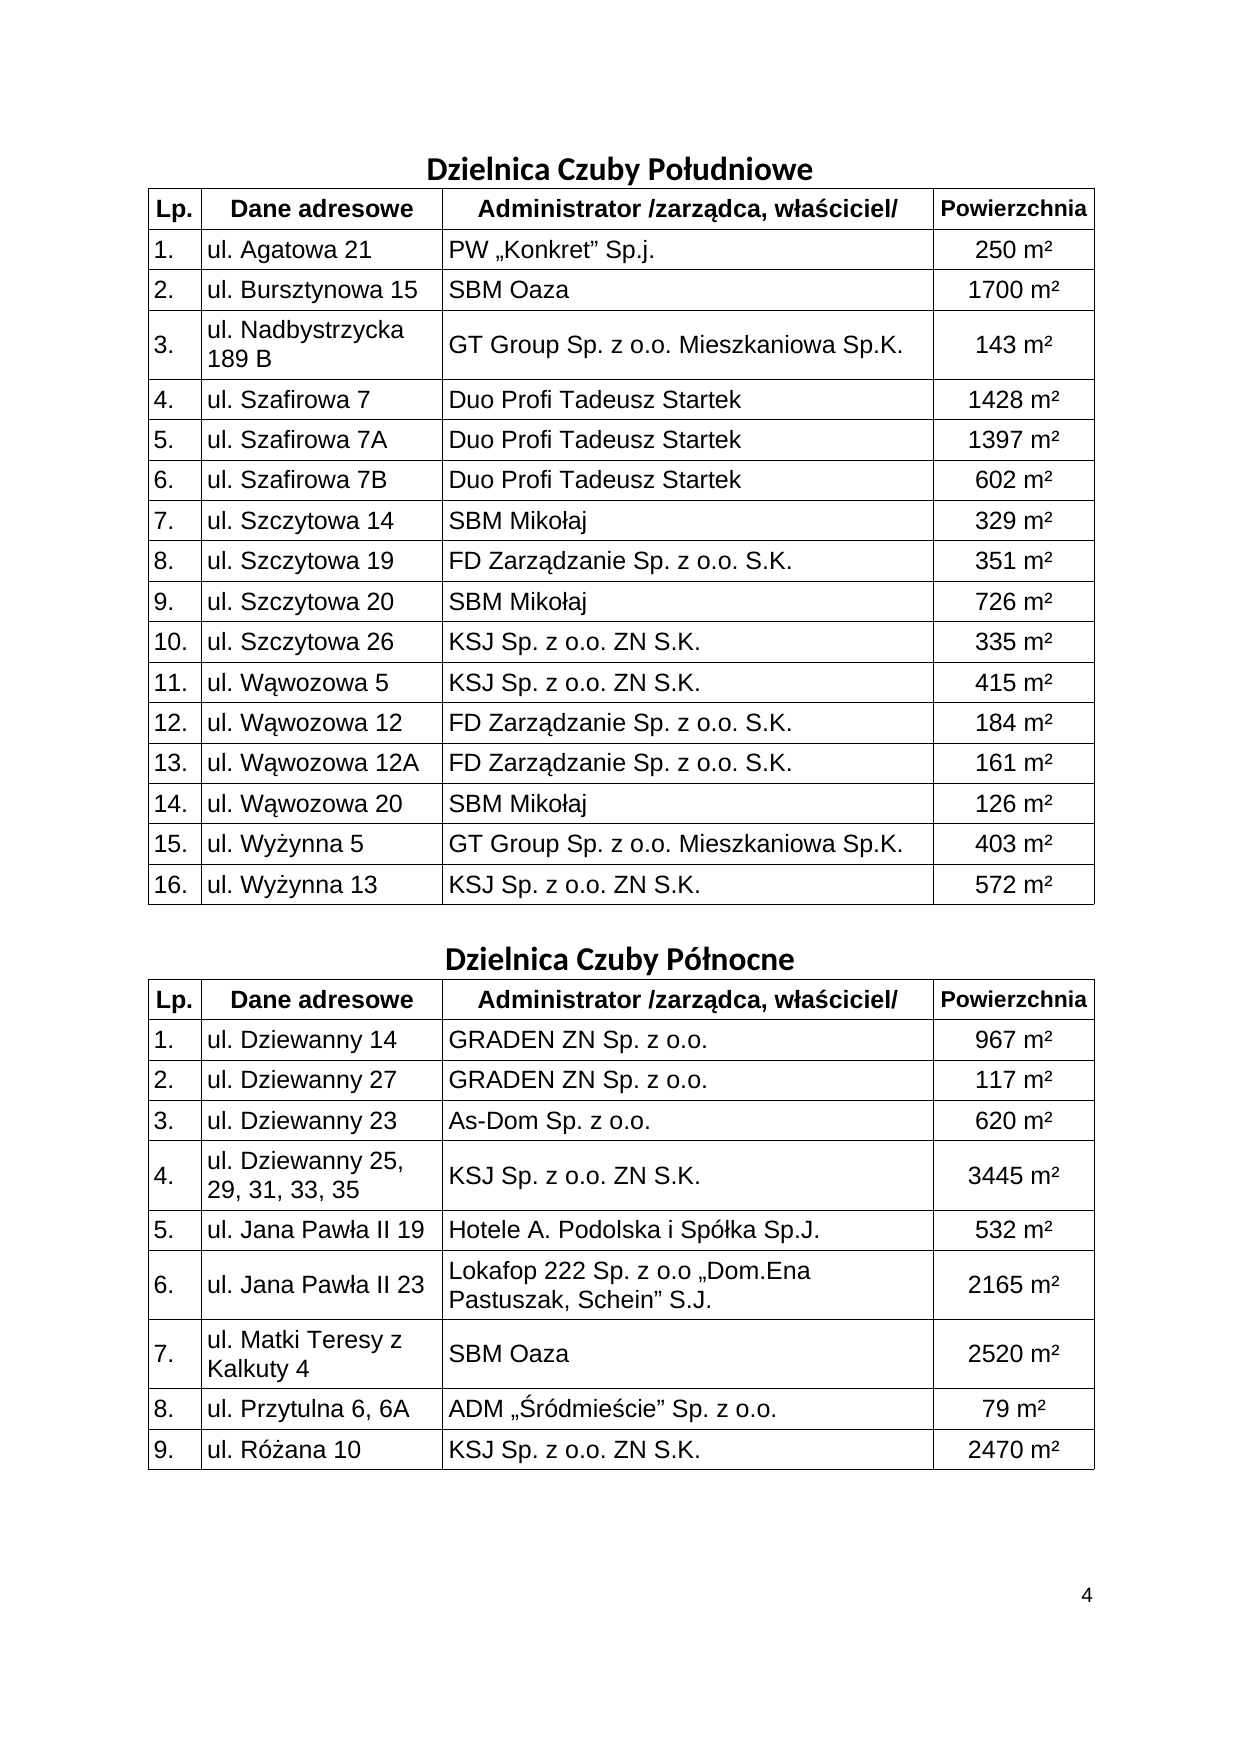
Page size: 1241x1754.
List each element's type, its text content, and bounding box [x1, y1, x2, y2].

table_cell PW „Konkret” Sp.j. [443, 230, 933, 269]
table_cell ul. Nadbystrzycka 189 B [202, 311, 442, 379]
table_cell 250 m² [934, 230, 1094, 269]
table_cell SBM Oaza [443, 1320, 933, 1388]
table_cell ul. Dziewanny 27 [202, 1061, 442, 1100]
table_cell [149, 1101, 201, 1140]
table_cell Duo Profi Tadeusz Startek [443, 380, 933, 419]
table_cell [149, 784, 201, 823]
table_cell [149, 744, 201, 783]
table_cell 161 m² [934, 744, 1094, 783]
table_cell ul. Bursztynowa 15 [202, 270, 442, 309]
table_cell 403 m² [934, 824, 1094, 864]
table_cell ul. Wyżynna 13 [202, 865, 442, 904]
table_cell ul. Wąwozowa 20 [202, 784, 442, 823]
table_cell KSJ Sp. z o.o. ZN S.K. [443, 1430, 933, 1469]
table_cell GT Group Sp. z o.o. Mieszkaniowa Sp.K. [443, 311, 933, 379]
table_cell SBM Mikołaj [443, 501, 933, 540]
table_cell 415 m² [934, 663, 1094, 702]
table_cell ul. Dziewanny 23 [202, 1101, 442, 1140]
table_cell 329 m² [934, 501, 1094, 540]
table_cell 335 m² [934, 622, 1094, 662]
table_cell 2165 m² [934, 1251, 1094, 1319]
table_cell [149, 380, 201, 419]
table_cell 602 m² [934, 461, 1094, 500]
table_header Powierzchnia [934, 980, 1094, 1019]
table_cell ul. Szafirowa 7 [202, 380, 442, 419]
table_cell ul. Wąwozowa 5 [202, 663, 442, 702]
table_cell [149, 1430, 201, 1469]
table_cell [149, 1020, 201, 1059]
table_cell [149, 1141, 201, 1209]
table_cell 143 m² [934, 311, 1094, 379]
table_cell [149, 865, 201, 904]
table_cell ul. Jana Pawła II 23 [202, 1251, 442, 1319]
table_cell Hotele A. Podolska i Spółka Sp.J. [443, 1211, 933, 1250]
table_cell [149, 663, 201, 702]
table_cell 967 m² [934, 1020, 1094, 1059]
table_cell [149, 420, 201, 459]
table_cell 2520 m² [934, 1320, 1094, 1388]
table_cell 117 m² [934, 1061, 1094, 1100]
table_cell Duo Profi Tadeusz Startek [443, 461, 933, 500]
table_cell 184 m² [934, 703, 1094, 742]
table_cell KSJ Sp. z o.o. ZN S.K. [443, 865, 933, 904]
subtitle Dzielnica Czuby Południowe [148, 148, 1093, 188]
table_cell [149, 582, 201, 621]
table_cell 620 m² [934, 1101, 1094, 1140]
table_cell ul. Jana Pawła II 19 [202, 1211, 442, 1250]
table_cell FD Zarządzanie Sp. z o.o. S.K. [443, 744, 933, 783]
table_cell [149, 1251, 201, 1319]
table_cell [149, 703, 201, 742]
table_cell 1397 m² [934, 420, 1094, 459]
table_cell [149, 501, 201, 540]
table_cell [149, 622, 201, 662]
table_cell ul. Szczytowa 19 [202, 541, 442, 581]
table_cell SBM Mikołaj [443, 784, 933, 823]
table_cell [149, 1389, 201, 1429]
table_header Lp. [149, 189, 201, 229]
table_cell GRADEN ZN Sp. z o.o. [443, 1020, 933, 1059]
table_cell 1428 m² [934, 380, 1094, 419]
table_cell ul. Szczytowa 14 [202, 501, 442, 540]
table_cell 2470 m² [934, 1430, 1094, 1469]
table_cell [149, 230, 201, 269]
table_cell [149, 1061, 201, 1100]
table_cell GRADEN ZN Sp. z o.o. [443, 1061, 933, 1100]
table_cell [149, 541, 201, 581]
table_header Administrator /zarządca, właściciel/ [443, 189, 933, 229]
table_cell 351 m² [934, 541, 1094, 581]
table_cell ul. Dziewanny 25, 29, 31, 33, 35 [202, 1141, 442, 1209]
table_header Lp. [149, 980, 201, 1019]
table_cell ul. Wyżynna 5 [202, 824, 442, 864]
table_cell SBM Mikołaj [443, 582, 933, 621]
table_cell Duo Profi Tadeusz Startek [443, 420, 933, 459]
table_cell ul. Wąwozowa 12 [202, 703, 442, 742]
table_header Dane adresowe [202, 980, 442, 1019]
table_cell 3445 m² [934, 1141, 1094, 1209]
table_cell 1700 m² [934, 270, 1094, 309]
table_cell [149, 461, 201, 500]
table_cell 79 m² [934, 1389, 1094, 1429]
table_cell ul. Szafirowa 7A [202, 420, 442, 459]
table_cell ul. Szczytowa 20 [202, 582, 442, 621]
table_cell ul. Szafirowa 7B [202, 461, 442, 500]
subtitle Dzielnica Czuby Północne [148, 938, 1093, 979]
table_header Dane adresowe [202, 189, 442, 229]
table_cell KSJ Sp. z o.o. ZN S.K. [443, 1141, 933, 1209]
table_cell [149, 1211, 201, 1250]
table_cell 532 m² [934, 1211, 1094, 1250]
table_cell ul. Dziewanny 14 [202, 1020, 442, 1059]
table_header Administrator /zarządca, właściciel/ [443, 980, 933, 1019]
table_cell ul. Przytulna 6, 6A [202, 1389, 442, 1429]
table_cell 126 m² [934, 784, 1094, 823]
table_cell 726 m² [934, 582, 1094, 621]
table_cell FD Zarządzanie Sp. z o.o. S.K. [443, 541, 933, 581]
table_cell [149, 1320, 201, 1388]
table_cell Lokafop 222 Sp. z o.o „Dom.Ena Pastuszak, Schein” S.J. [443, 1251, 933, 1319]
table_cell FD Zarządzanie Sp. z o.o. S.K. [443, 703, 933, 742]
table_cell ul. Wąwozowa 12A [202, 744, 442, 783]
table_cell 572 m² [934, 865, 1094, 904]
table_cell ul. Szczytowa 26 [202, 622, 442, 662]
table_cell ul. Matki Teresy z Kalkuty 4 [202, 1320, 442, 1388]
table_cell GT Group Sp. z o.o. Mieszkaniowa Sp.K. [443, 824, 933, 864]
table_cell [149, 824, 201, 864]
table_cell [149, 311, 201, 379]
table_cell ul. Różana 10 [202, 1430, 442, 1469]
table_header Powierzchnia [934, 189, 1094, 229]
table_cell SBM Oaza [443, 270, 933, 309]
table_cell [149, 270, 201, 309]
table_cell As-Dom Sp. z o.o. [443, 1101, 933, 1140]
table_cell KSJ Sp. z o.o. ZN S.K. [443, 663, 933, 702]
table_cell ADM „Śródmieście” Sp. z o.o. [443, 1389, 933, 1429]
table_cell KSJ Sp. z o.o. ZN S.K. [443, 622, 933, 662]
table_cell ul. Agatowa 21 [202, 230, 442, 269]
